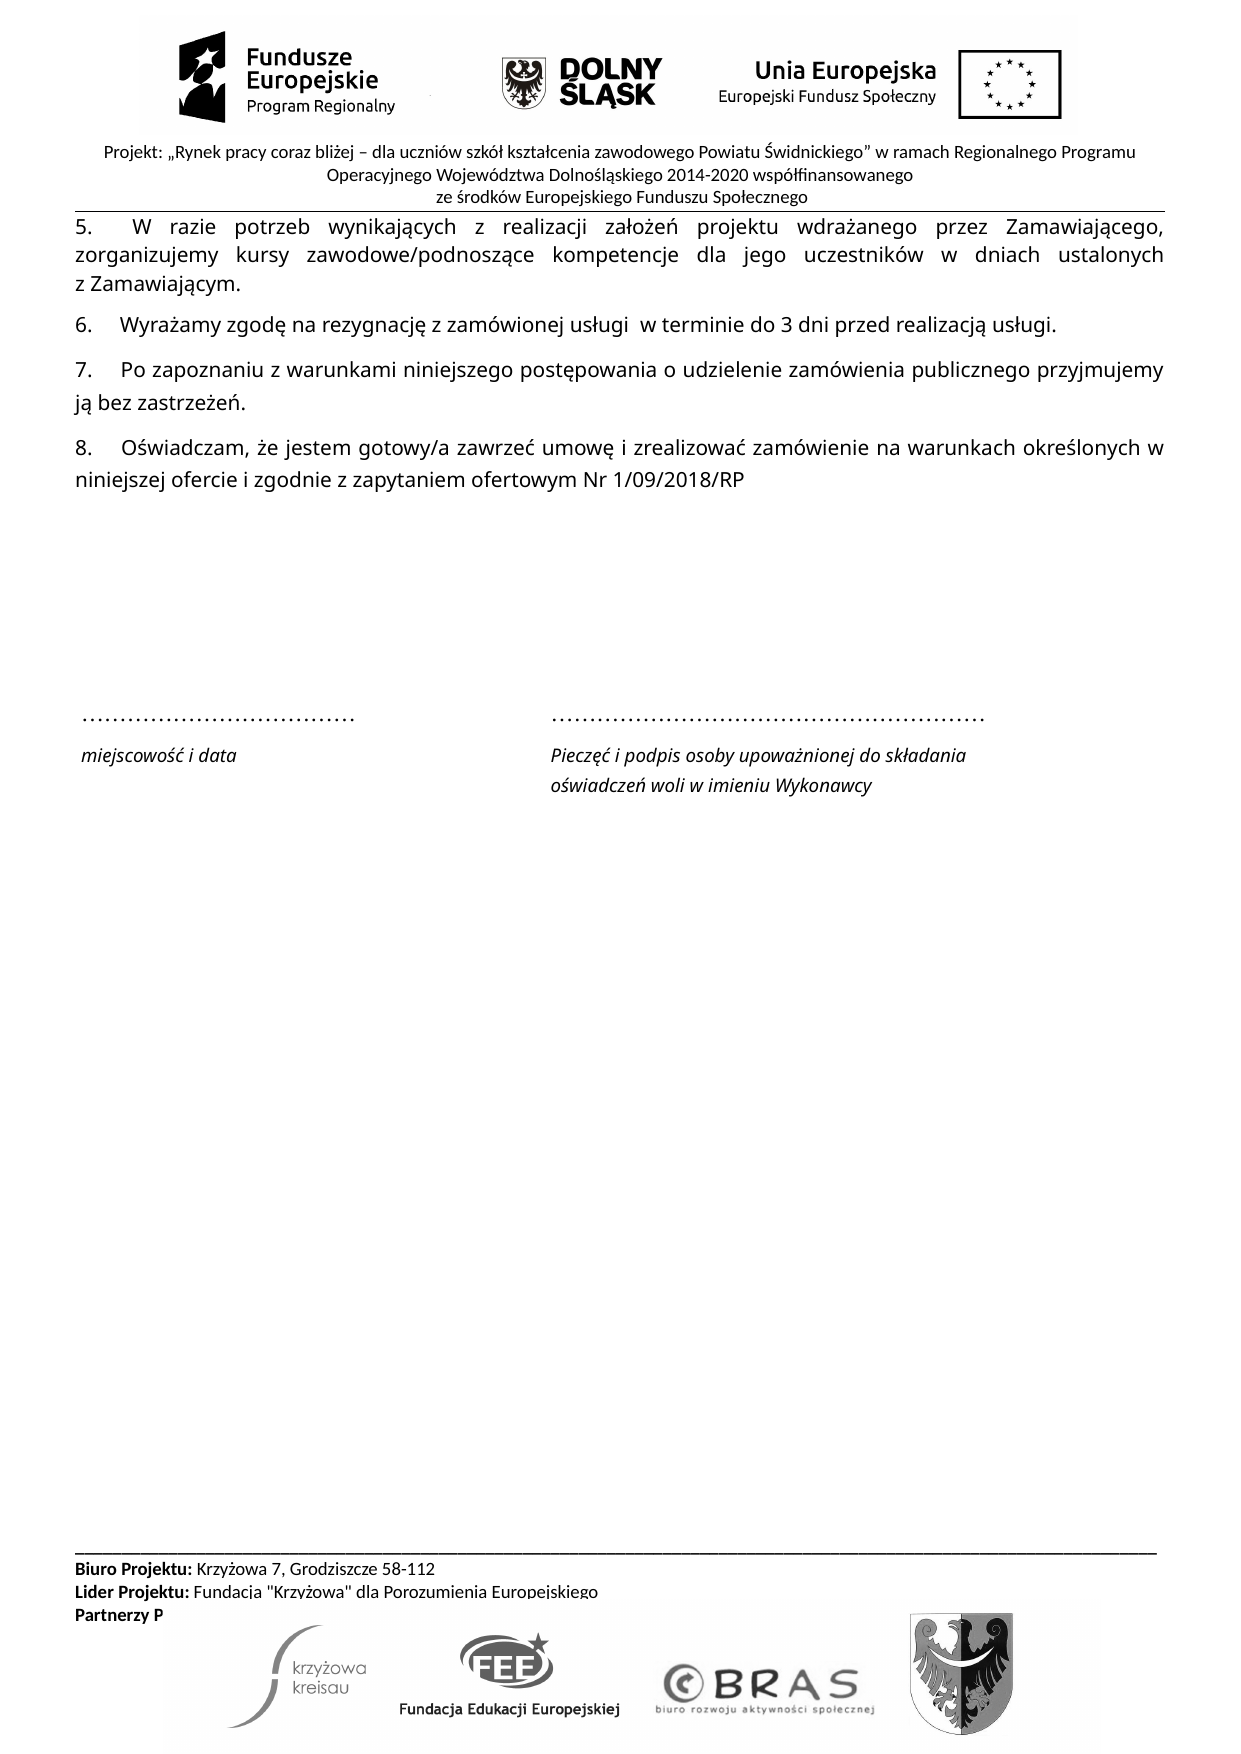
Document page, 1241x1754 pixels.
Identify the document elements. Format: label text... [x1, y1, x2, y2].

text 8. Oświadczam, że jestem gotowy/a zawrzeć umowę i zrealizować zamówienie na warunkach określonych w niniejszej ofercie i zgodnie z zapytaniem ofertowym Nr 1/09/2018/RP [75, 433, 1165, 494]
text 7. Po zapoznaniu z warunkami niniejszego postępowania o udzielenie zamówienia publicznego przyjmujemy ją bez zastrzeżeń. [75, 355, 1165, 416]
text 6. Wyrażamy zgodę na rezygnację z zamówionej usługi w terminie do 3 dni przed realizacją usługi. [75, 310, 1177, 339]
text 5. W razie potrzeb wynikających z realizacji założeń projektu wdrażanego przez Zamawiającego, zorganizujemy kursy zawodowe/podnoszące kompetencje dla jego uczestników w dniach ustalonych z Zamawiającym. [75, 212, 1165, 297]
table_header ………………………………………………… Pieczęć i podpis osoby upoważnionej do składania oświadczeń woli w imieniu Wykonawcy [545, 694, 1014, 819]
table_header ……………………………… miejscowość i data [75, 694, 544, 819]
